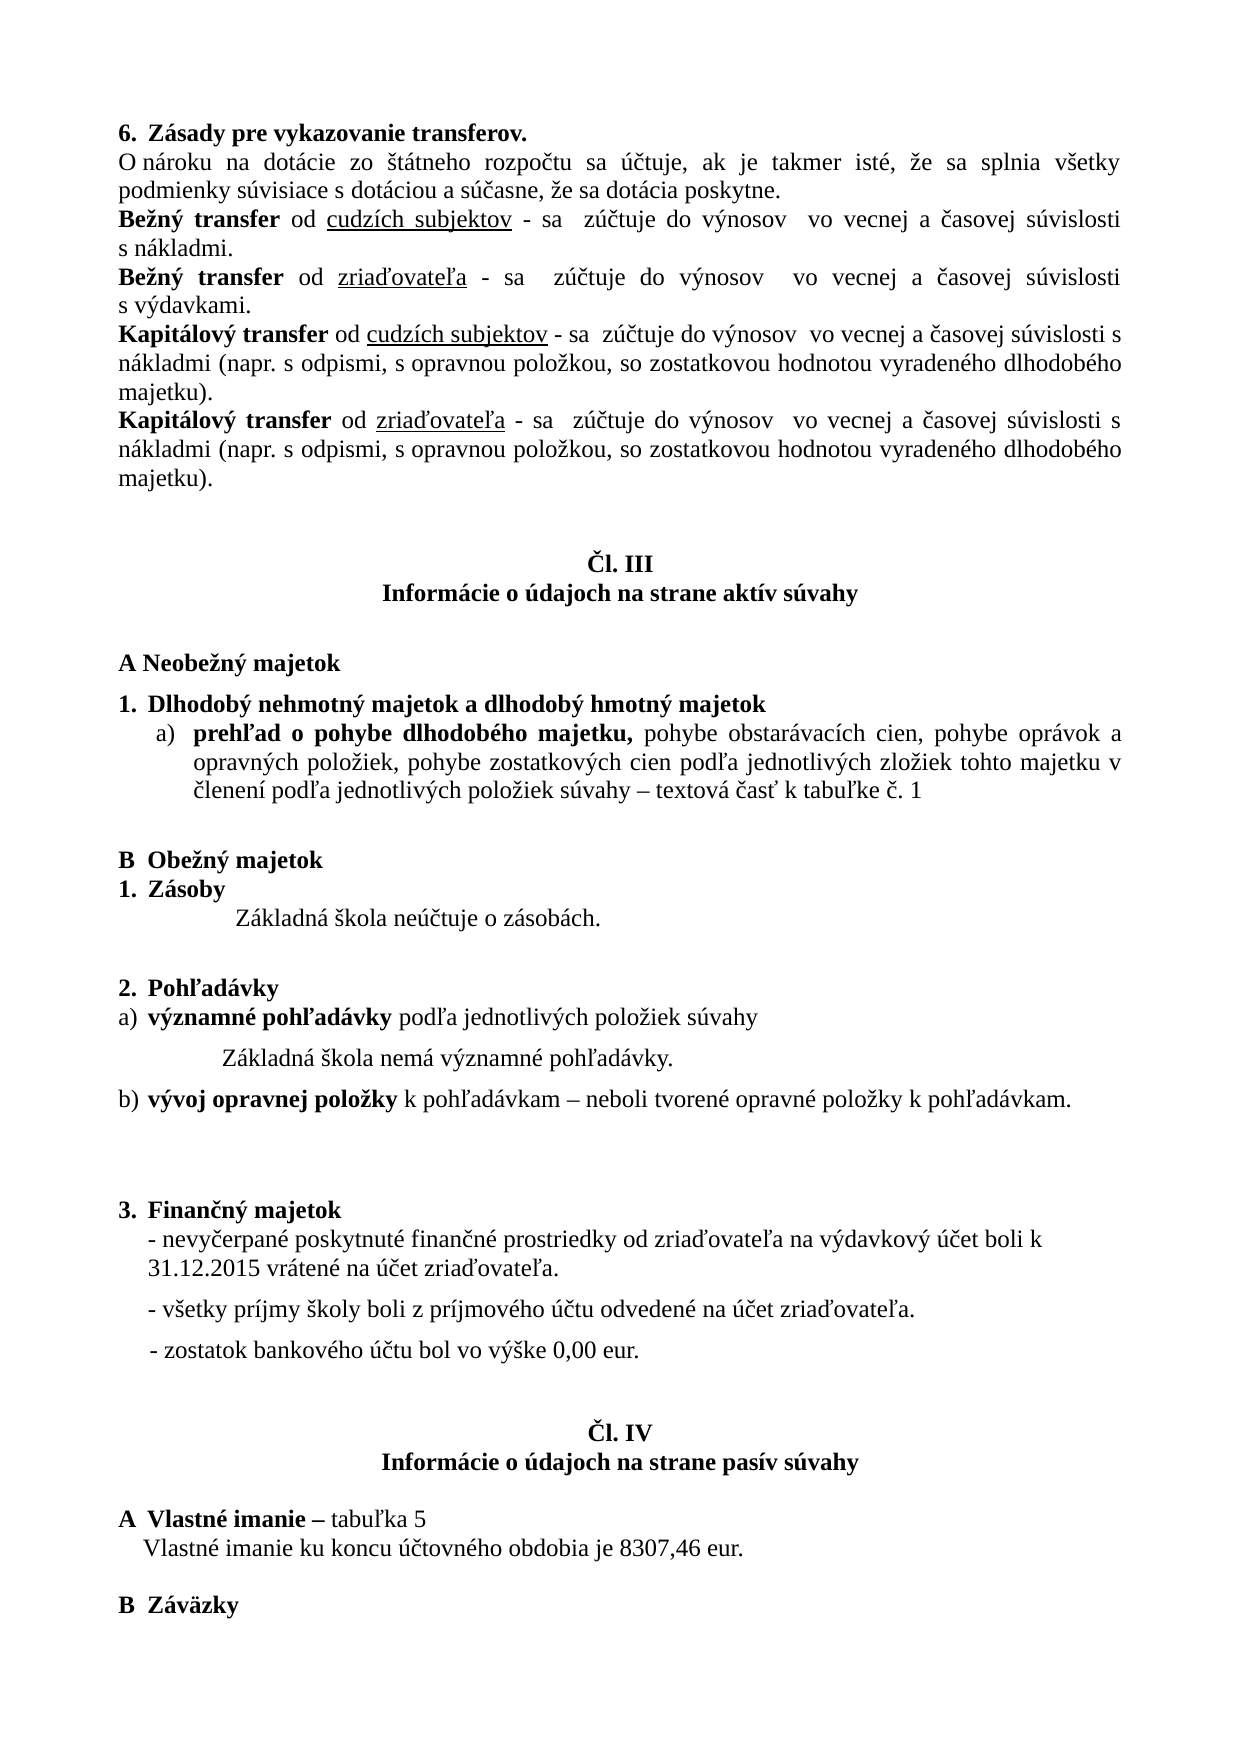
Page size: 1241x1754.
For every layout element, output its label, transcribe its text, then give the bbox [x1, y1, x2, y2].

text Čl. IV [118, 1418, 1122, 1447]
list Základná škola neúčtuje o zásobách. [118, 903, 1122, 932]
list Dlhodobý nehmotný majetok a dlhodobý hmotný majetok [118, 689, 1122, 718]
text Informácie o údajoch na strane pasív súvahy [118, 1447, 1122, 1476]
text Bežný transfer od zriaďovateľa - sa zúčtuje do výnosov vo vecnej a časovej súvislosti s výdavkami. [118, 262, 1122, 319]
text Kapitálový transfer od cudzích subjektov - sa zúčtuje do výnosov vo vecnej a časovej súvislosti s nákladmi (napr. s odpismi, s opravnou položkou, so zostatkovou hodnotou vyradeného dlhodobého majetku). [118, 319, 1122, 406]
text Bežný transfer od cudzích subjektov - sa zúčtuje do výnosov vo vecnej a časovej súvislosti s nákladmi. [118, 204, 1122, 262]
text Informácie o údajoch na strane aktív súvahy [118, 578, 1122, 607]
list prehľad o pohybe dlhodobého majetku, pohybe obstarávacích cien, pohybe oprávok a opravných položiek, pohybe zostatkových cien podľa jednotlivých zložiek tohto majetku v členení podľa jednotlivých položiek súvahy – textová časť k tabuľke č. 1 [156, 718, 1122, 804]
list Finančný majetok [118, 1196, 1122, 1224]
text Vlastné imanie ku koncu účtovného obdobia je 8307,46 eur. [118, 1533, 1122, 1562]
list Zásoby [118, 874, 1122, 903]
text A Vlastné imanie – tabuľka 5 [118, 1504, 1122, 1533]
list významné pohľadávky podľa jednotlivých položiek súvahy [118, 1002, 1122, 1031]
text B Záväzky [118, 1591, 1122, 1619]
list - zostatok bankového účtu bol vo výške 0,00 eur. [118, 1336, 1122, 1364]
list Zásady pre vykazovanie transferov. [118, 118, 1122, 147]
text B Obežný majetok [118, 846, 1122, 874]
text Kapitálový transfer od zriaďovateľa - sa zúčtuje do výnosov vo vecnej a časovej súvislosti s nákladmi (napr. s odpismi, s opravnou položkou, so zostatkovou hodnotou vyradeného dlhodobého majetku). [118, 406, 1122, 492]
text Základná škola nemá významné pohľadávky. [148, 1043, 1122, 1072]
list vývoj opravnej položky k pohľadávkam – neboli tvorené opravné položky k pohľadávkam. [118, 1084, 1122, 1113]
text O nároku na dotácie zo štátneho rozpočtu sa účtuje, ak je takmer isté, že sa splnia všetky podmienky súvisiace s dotáciou a súčasne, že sa dotácia poskytne. [118, 147, 1122, 204]
text A Neobežný majetok [118, 648, 1122, 677]
list - všetky príjmy školy boli z príjmového účtu odvedené na účet zriaďovateľa. [118, 1294, 1122, 1323]
list Pohľadávky [118, 973, 1122, 1002]
list - nevyčerpané poskytnuté finančné prostriedky od zriaďovateľa na výdavkový účet boli k 31.12.2015 vrátené na účet zriaďovateľa. [118, 1224, 1122, 1282]
text Čl. III [118, 549, 1122, 578]
